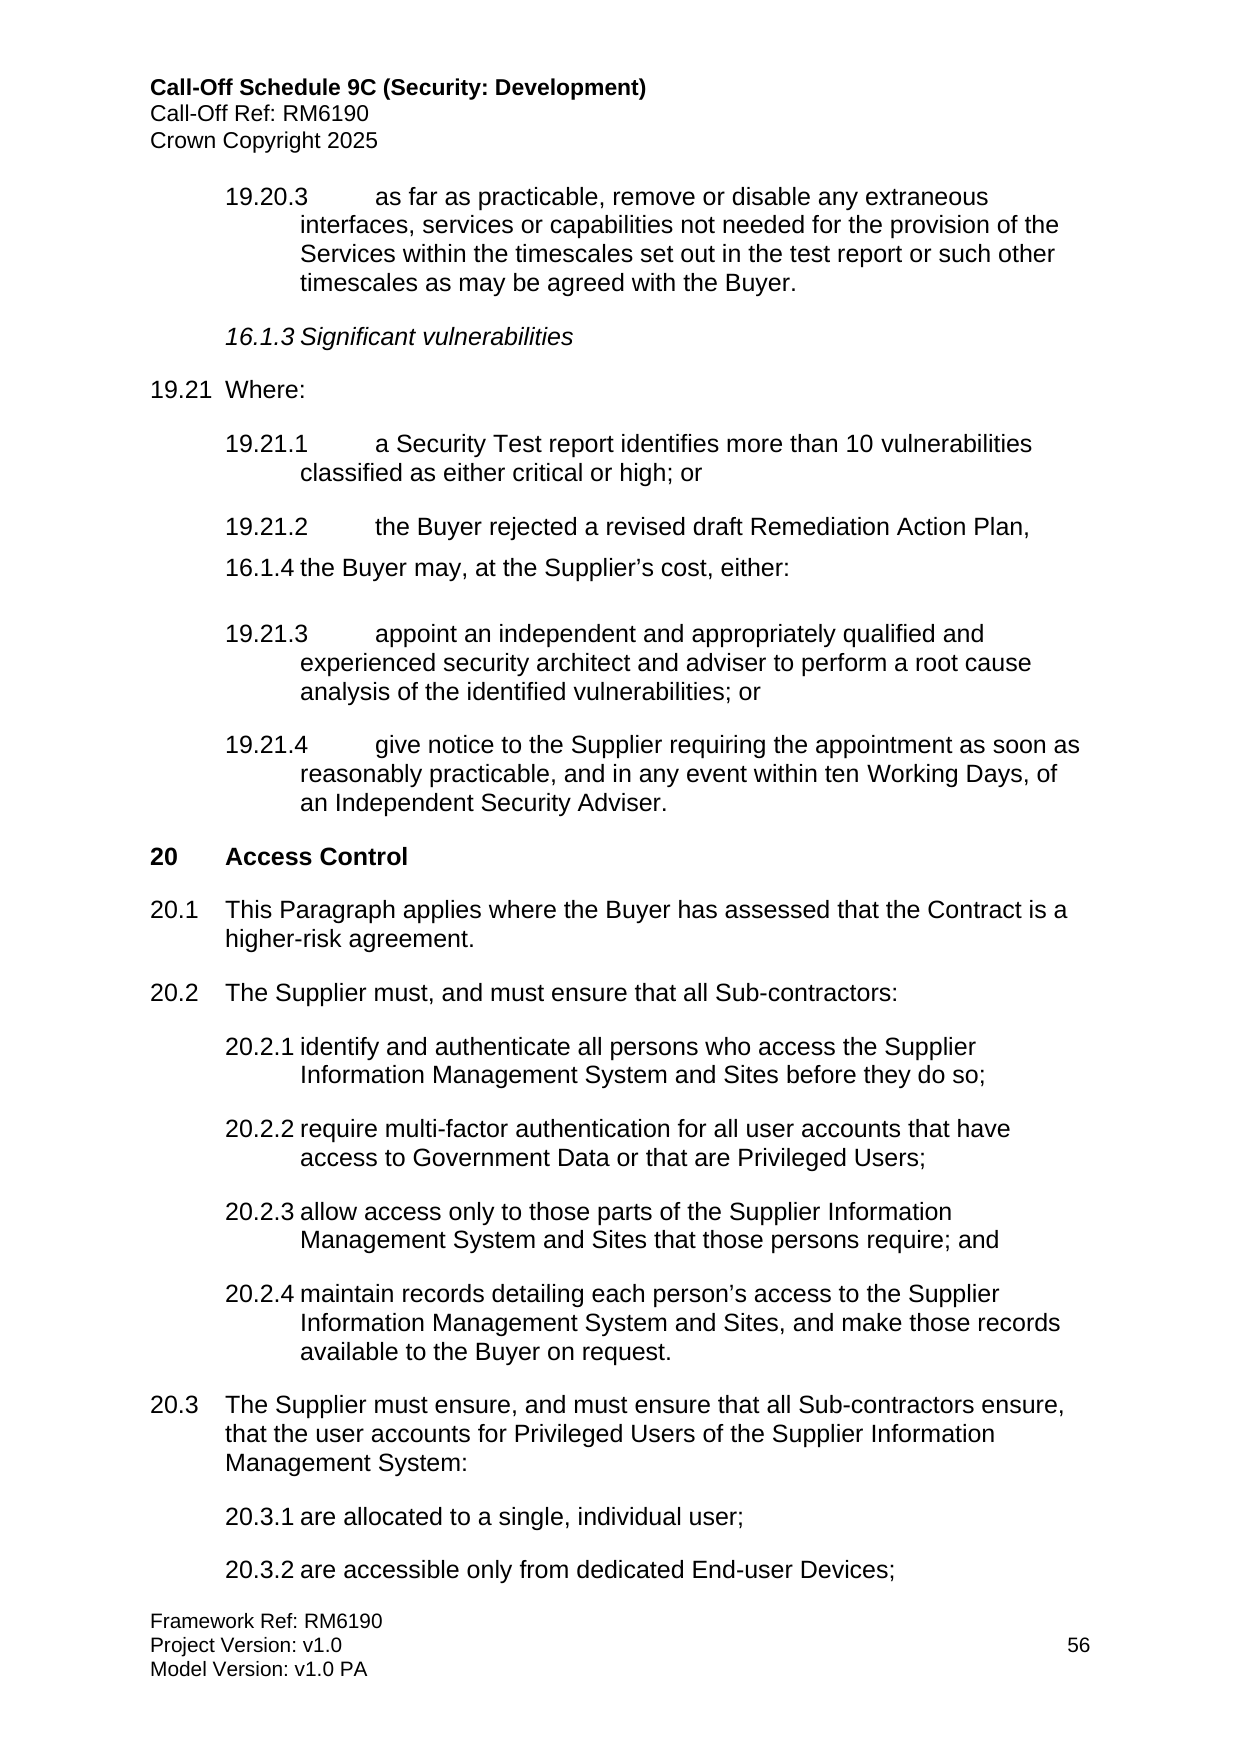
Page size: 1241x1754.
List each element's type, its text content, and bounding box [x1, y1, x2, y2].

list as far as practicable, remove or disable any extraneous interfaces, services or capabilities not needed for the provision of the Services within the timescales set out in the test report or such other timescales as may be agreed with the Buyer. [225, 182, 1091, 297]
list give notice to the Supplier requiring the appointment as soon as reasonably practicable, and in any event within ten Working Days, of an Independent Security Adviser. [225, 730, 1091, 817]
list Where: [150, 375, 1091, 404]
list require multi-factor authentication for all user accounts that have access to Government Data or that are Privileged Users; [225, 1114, 1091, 1172]
list the Buyer rejected a revised draft Remediation Action Plan, [225, 512, 1091, 540]
list appoint an independent and appropriately qualified and experienced security architect and adviser to perform a root cause analysis of the identified vulnerabilities; or [225, 619, 1091, 705]
list allow access only to those parts of the Supplier Information Management System and Sites that those persons require; and [225, 1197, 1091, 1254]
subtitle Significant vulnerabilities [225, 322, 1091, 350]
list The Supplier must, and must ensure that all Sub-contractors: [150, 978, 1091, 1007]
list identify and authenticate all persons who access the Supplier Information Management System and Sites before they do so; [225, 1032, 1091, 1089]
list are accessible only from dedicated End-user Devices; [225, 1555, 1091, 1584]
list Access Control [150, 842, 1091, 870]
list The Supplier must ensure, and must ensure that all Sub-contractors ensure, that the user accounts for Privileged Users of the Supplier Information Management System: [150, 1390, 1091, 1477]
list a Security Test report identifies more than 10 vulnerabilities classified as either critical or high; or [225, 429, 1091, 487]
list This Paragraph applies where the Buyer has assessed that the Contract is a higher-risk agreement. [150, 895, 1091, 953]
subtitle the Buyer may, at the Supplier’s cost, either: [225, 553, 1091, 582]
list maintain records detailing each person’s access to the Supplier Information Management System and Sites, and make those records available to the Buyer on request. [225, 1279, 1091, 1365]
list are allocated to a single, individual user; [225, 1502, 1091, 1530]
